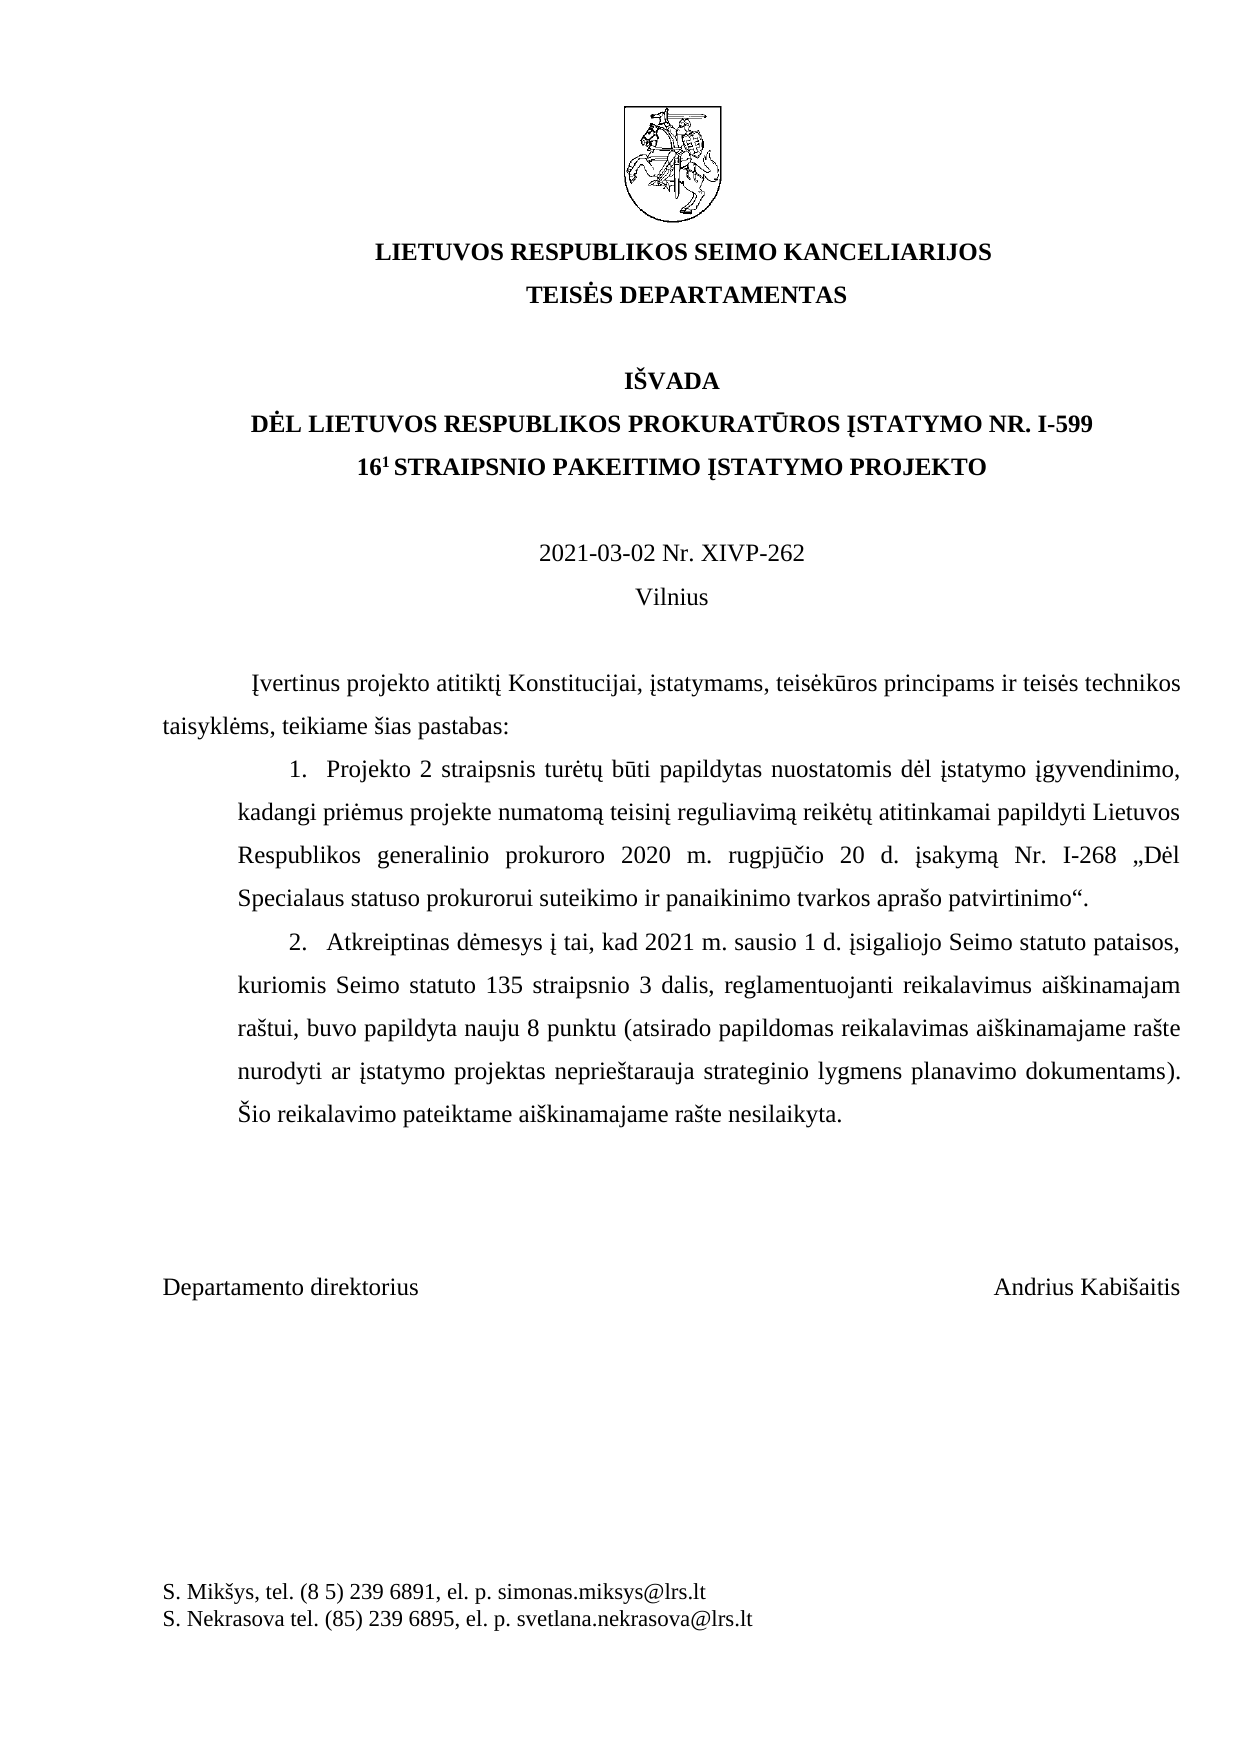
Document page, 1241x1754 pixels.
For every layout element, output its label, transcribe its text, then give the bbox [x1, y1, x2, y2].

list Atkreiptinas dėmesys į tai, kad 2021 m. sausio 1 d. įsigaliojo Seimo statuto pataisos, kuriomis Seimo statuto 135 straipsnio 3 dalis, reglamentuojanti reikalavimus aiškinamajam raštui, buvo papildyta nauju 8 punktu (atsirado papildomas reikalavimas aiškinamajame rašte nurodyti ar įstatymo projektas neprieštarauja strateginio lygmens planavimo dokumentams). Šio reikalavimo pateiktame aiškinamajame rašte nesilaikyta. [200, 927, 1181, 1128]
text S. Mikšys, tel. (8 5) 239 6891, el. p. simonas.miksys@lrs.lt [162, 1578, 1181, 1604]
text Departamento direktorius Andrius Kabišaitis [162, 1272, 1181, 1300]
text DĖL LIETUVOS RESPUBLIKOS PROKURATŪROS ĮSTATYMO NR. I-599 161 STRAIPSNIo PAKEITIMO ĮSTATYMO projekto [162, 409, 1181, 481]
text Įvertinus projekto atitiktį Konstitucijai, įstatymams, teisėkūros principams ir teisės technikos taisyklėms, teikiame šias pastabas: [162, 668, 1181, 740]
subtitle LIETUVOS RESPUBLIKOS SEIMO KANCELIARIJOS [162, 237, 1181, 265]
text S. Nekrasova tel. (85) 239 6895, el. p. svetlana.nekrasova@lrs.lt [162, 1604, 1181, 1631]
text Vilnius [162, 582, 1181, 610]
text 2021-03-02 Nr. XIVP-262 [162, 538, 1181, 567]
list Projekto 2 straipsnis turėtų būti papildytas nuostatomis dėl įstatymo įgyvendinimo, kadangi priėmus projekte numatomą teisinį reguliavimą reikėtų atitinkamai papildyti Lietuvos Respublikos generalinio prokuroro 2020 m. rugpjūčio 20 d. įsakymą Nr. I-268 „Dėl Specialaus statuso prokurorui suteikimo ir panaikinimo tvarkos aprašo patvirtinimo“. [200, 754, 1181, 912]
subtitle TEISĖS DEPARTAMENTAS [162, 280, 1181, 308]
subtitle IŠVADA [162, 366, 1181, 395]
